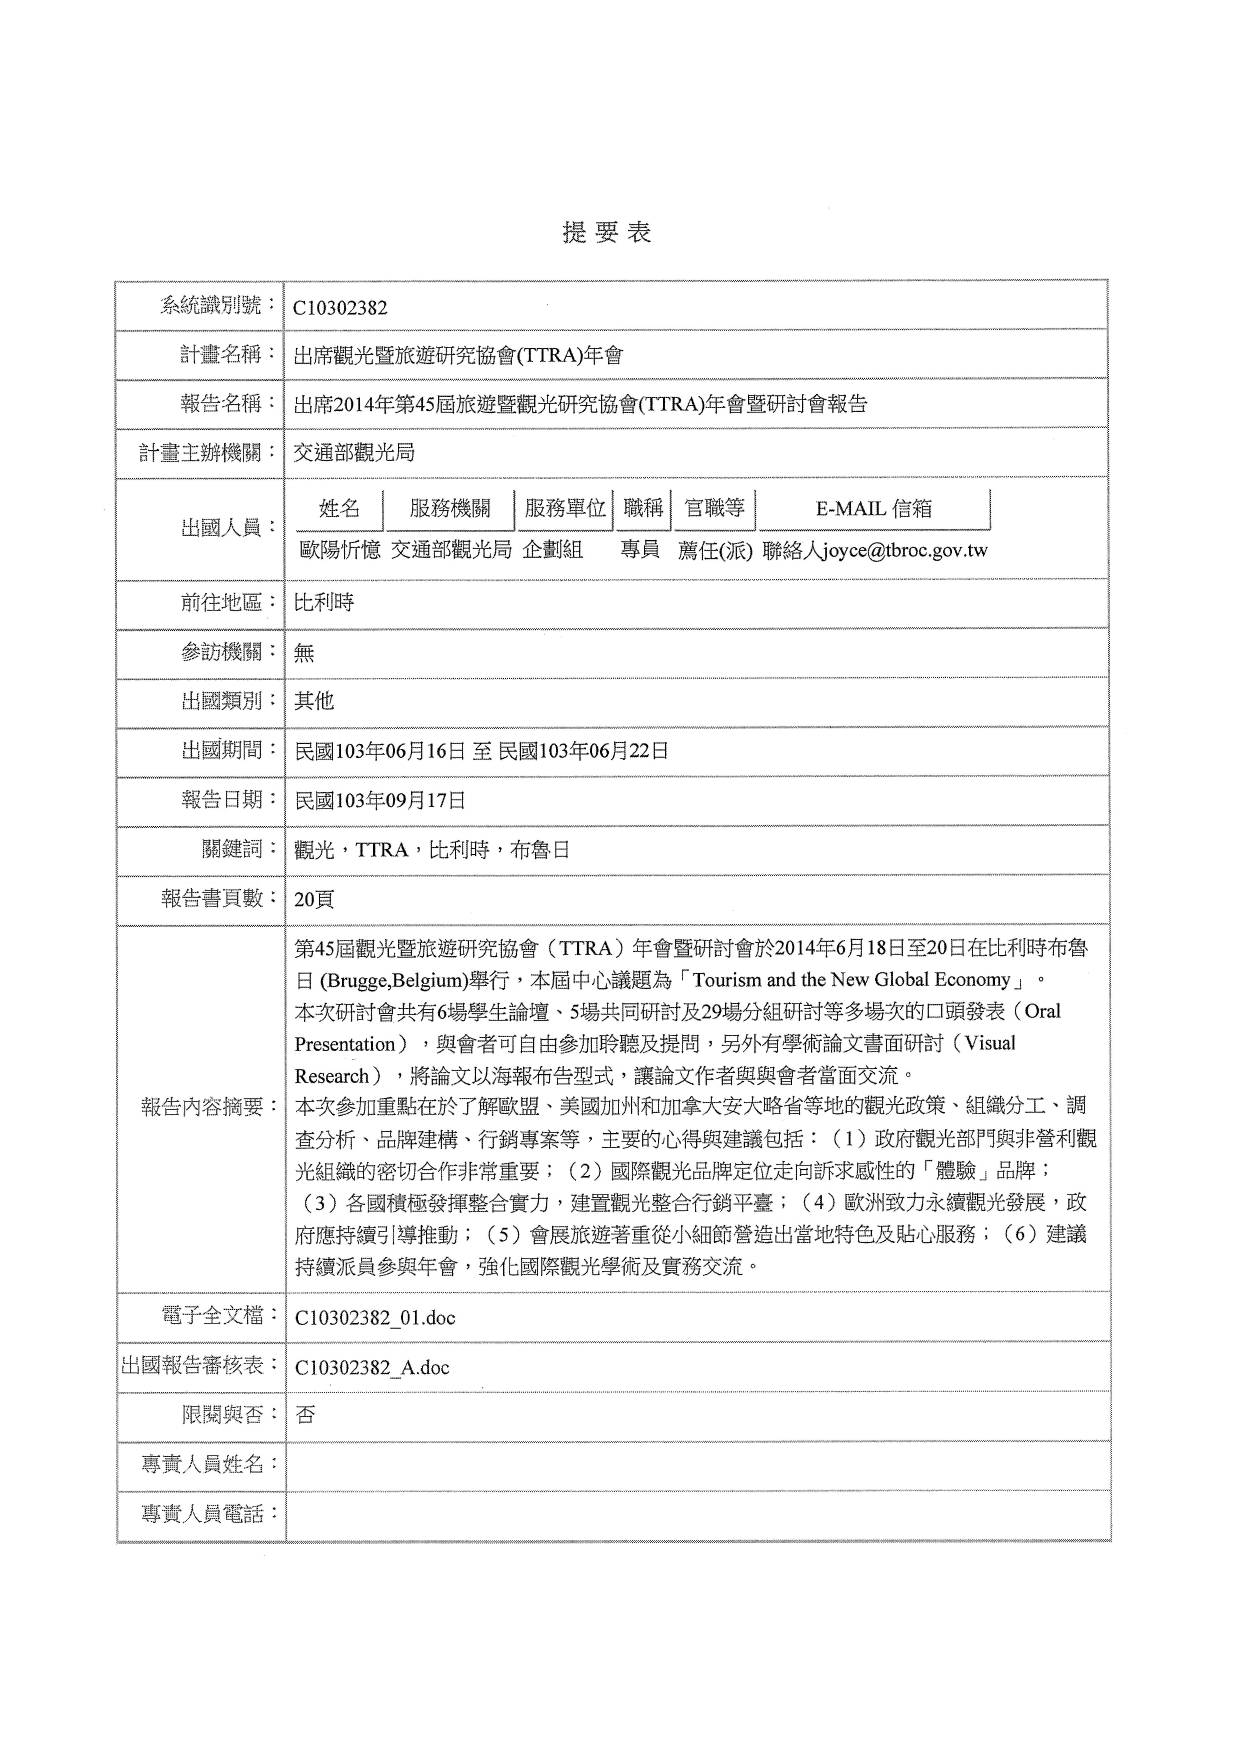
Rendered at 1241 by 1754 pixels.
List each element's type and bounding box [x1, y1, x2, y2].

picture [88, 186, 1139, 1564]
